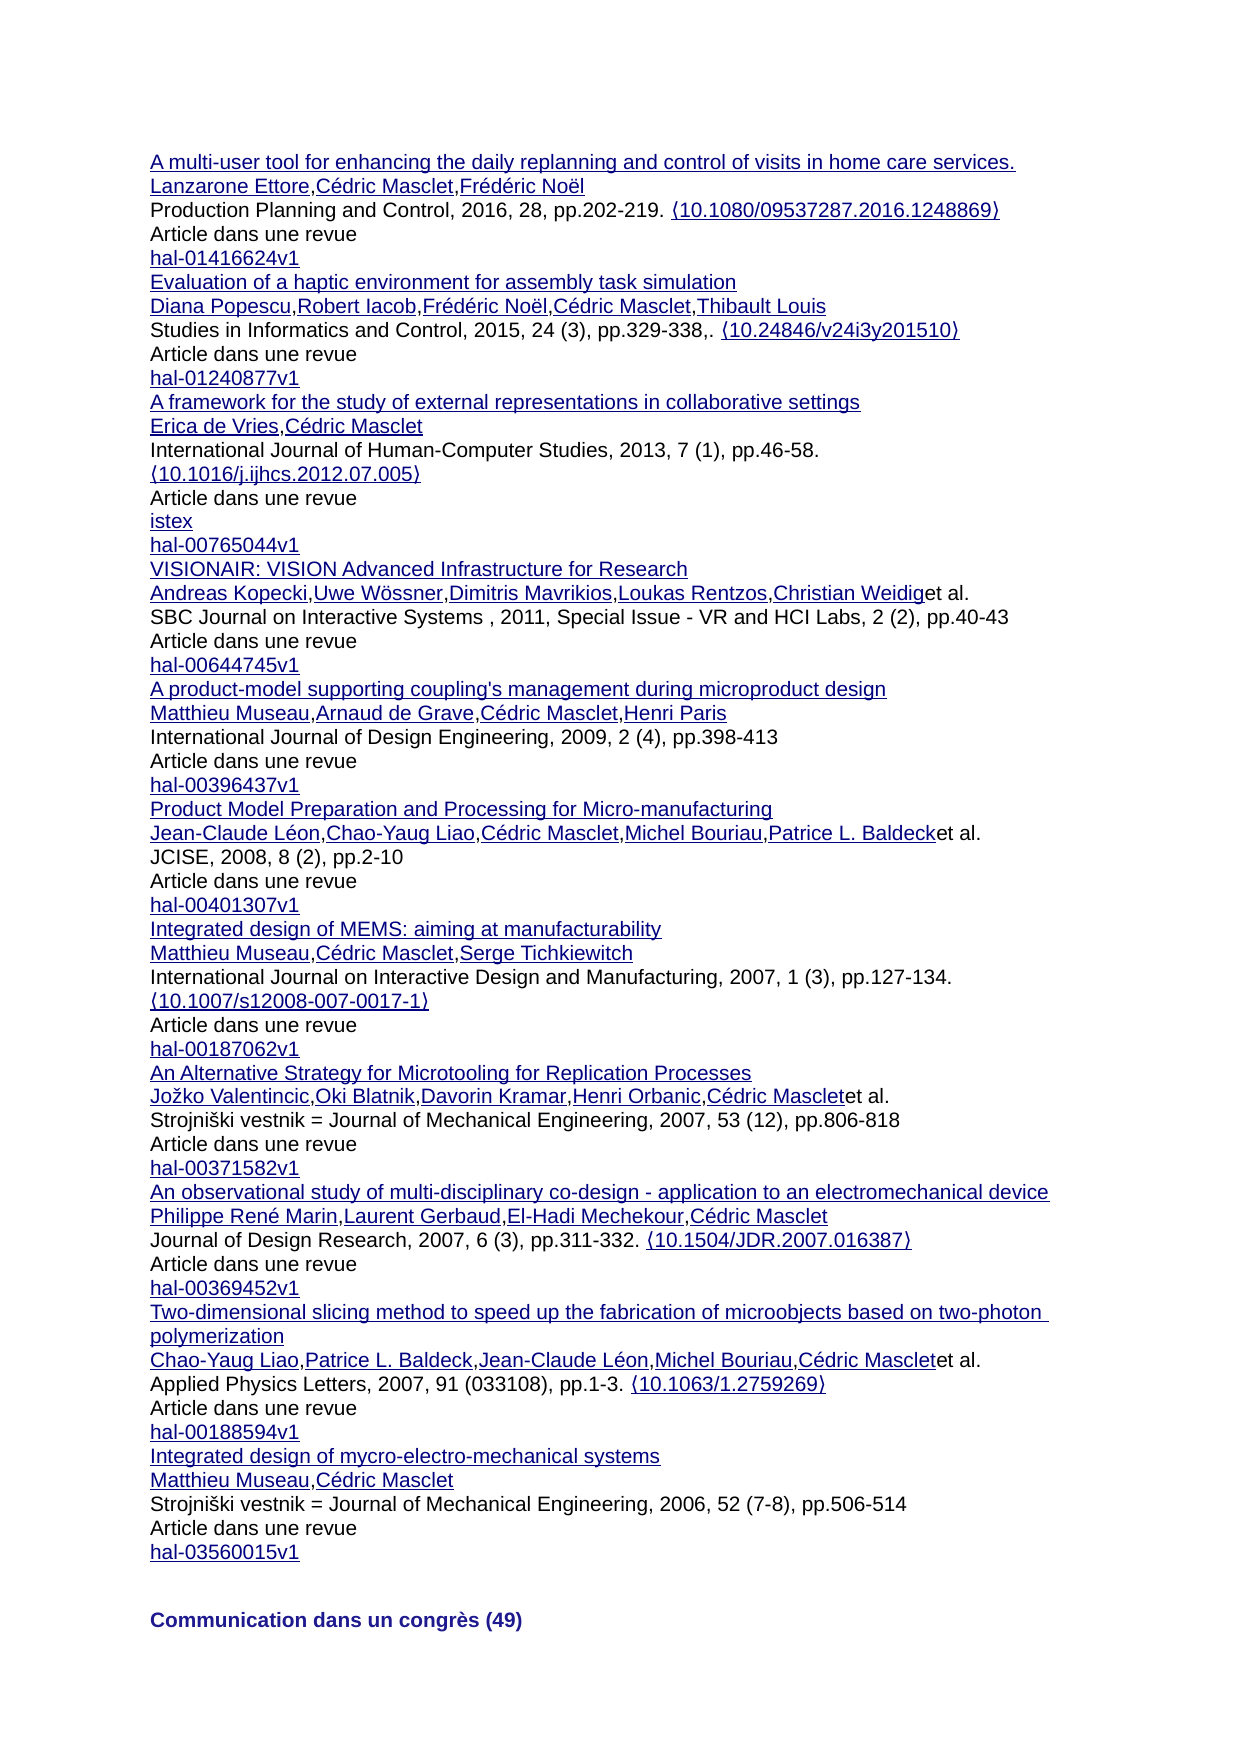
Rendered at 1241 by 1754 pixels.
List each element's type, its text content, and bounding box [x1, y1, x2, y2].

table_cell VISIONAIR: VISION Advanced Infrastructure for Research Andreas Kopecki,Uwe Wössner,Dimitris Mavrikios,Loukas Rentzos,Christian Weidiget al. SBC Journal on Interactive Systems , 2011, Special Issue - VR and HCI Labs, 2 (2), pp.40-43 Article dans une revue hal-00644745v1 [150, 557, 1090, 677]
table_cell An Alternative Strategy for Microtooling for Replication Processes Jožko Valentincic,Oki Blatnik,Davorin Kramar,Henri Orbanic,Cédric Mascletet al. Strojniški vestnik = Journal of Mechanical Engineering, 2007, 53 (12), pp.806-818 Article dans une revue hal-00371582v1 [150, 1060, 1090, 1180]
table_cell A product-model supporting coupling's management during microproduct design Matthieu Museau,Arnaud de Grave,Cédric Masclet,Henri Paris International Journal of Design Engineering, 2009, 2 (4), pp.398-413 Article dans une revue hal-00396437v1 [150, 677, 1090, 797]
table_cell Integrated design of MEMS: aiming at manufacturability Matthieu Museau,Cédric Masclet,Serge Tichkiewitch International Journal on Interactive Design and Manufacturing, 2007, 1 (3), pp.127-134. ⟨10.1007/s12008-007-0017-1⟩ Article dans une revue hal-00187062v1 [150, 917, 1090, 1060]
table_cell A framework for the study of external representations in collaborative settings Erica de Vries,Cédric Masclet International Journal of Human-Computer Studies, 2013, 7 (1), pp.46-58. ⟨10.1016/j.ijhcs.2012.07.005⟩ Article dans une revue istex hal-00765044v1 [150, 390, 1090, 557]
table_cell Two-dimensional slicing method to speed up the fabrication of microobjects based on two-photon polymerization Chao-Yaug Liao,Patrice L. Baldeck,Jean-Claude Léon,Michel Bouriau,Cédric Mascletet al. Applied Physics Letters, 2007, 91 (033108), pp.1-3. ⟨10.1063/1.2759269⟩ Article dans une revue hal-00188594v1 [150, 1300, 1090, 1444]
table_cell Evaluation of a haptic environment for assembly task simulation Diana Popescu,Robert Iacob,Frédéric Noël,Cédric Masclet,Thibault Louis Studies in Informatics and Control, 2015, 24 (3), pp.329-338,. ⟨10.24846/v24i3y201510⟩ Article dans une revue hal-01240877v1 [150, 270, 1090, 389]
table_cell Integrated design of mycro-electro-mechanical systems Matthieu Museau,Cédric Masclet Strojniški vestnik = Journal of Mechanical Engineering, 2006, 52 (7-8), pp.506-514 Article dans une revue hal-03560015v1 [150, 1444, 1090, 1563]
subtitle Communication dans un congrès (49) [150, 1608, 1090, 1632]
table_cell A multi-user tool for enhancing the daily replanning and control of visits in home care services. Lanzarone Ettore,Cédric Masclet,Frédéric Noël Production Planning and Control, 2016, 28, pp.202-219. ⟨10.1080/09537287.2016.1248869⟩ Article dans une revue hal-01416624v1 [150, 150, 1090, 270]
table_cell An observational study of multi-disciplinary co-design - application to an electromechanical device Philippe René Marin,Laurent Gerbaud,El-Hadi Mechekour,Cédric Masclet Journal of Design Research, 2007, 6 (3), pp.311-332. ⟨10.1504/JDR.2007.016387⟩ Article dans une revue hal-00369452v1 [150, 1180, 1090, 1300]
table_cell Product Model Preparation and Processing for Micro-manufacturing Jean-Claude Léon,Chao-Yaug Liao,Cédric Masclet,Michel Bouriau,Patrice L. Baldecket al. JCISE, 2008, 8 (2), pp.2-10 Article dans une revue hal-00401307v1 [150, 797, 1090, 917]
